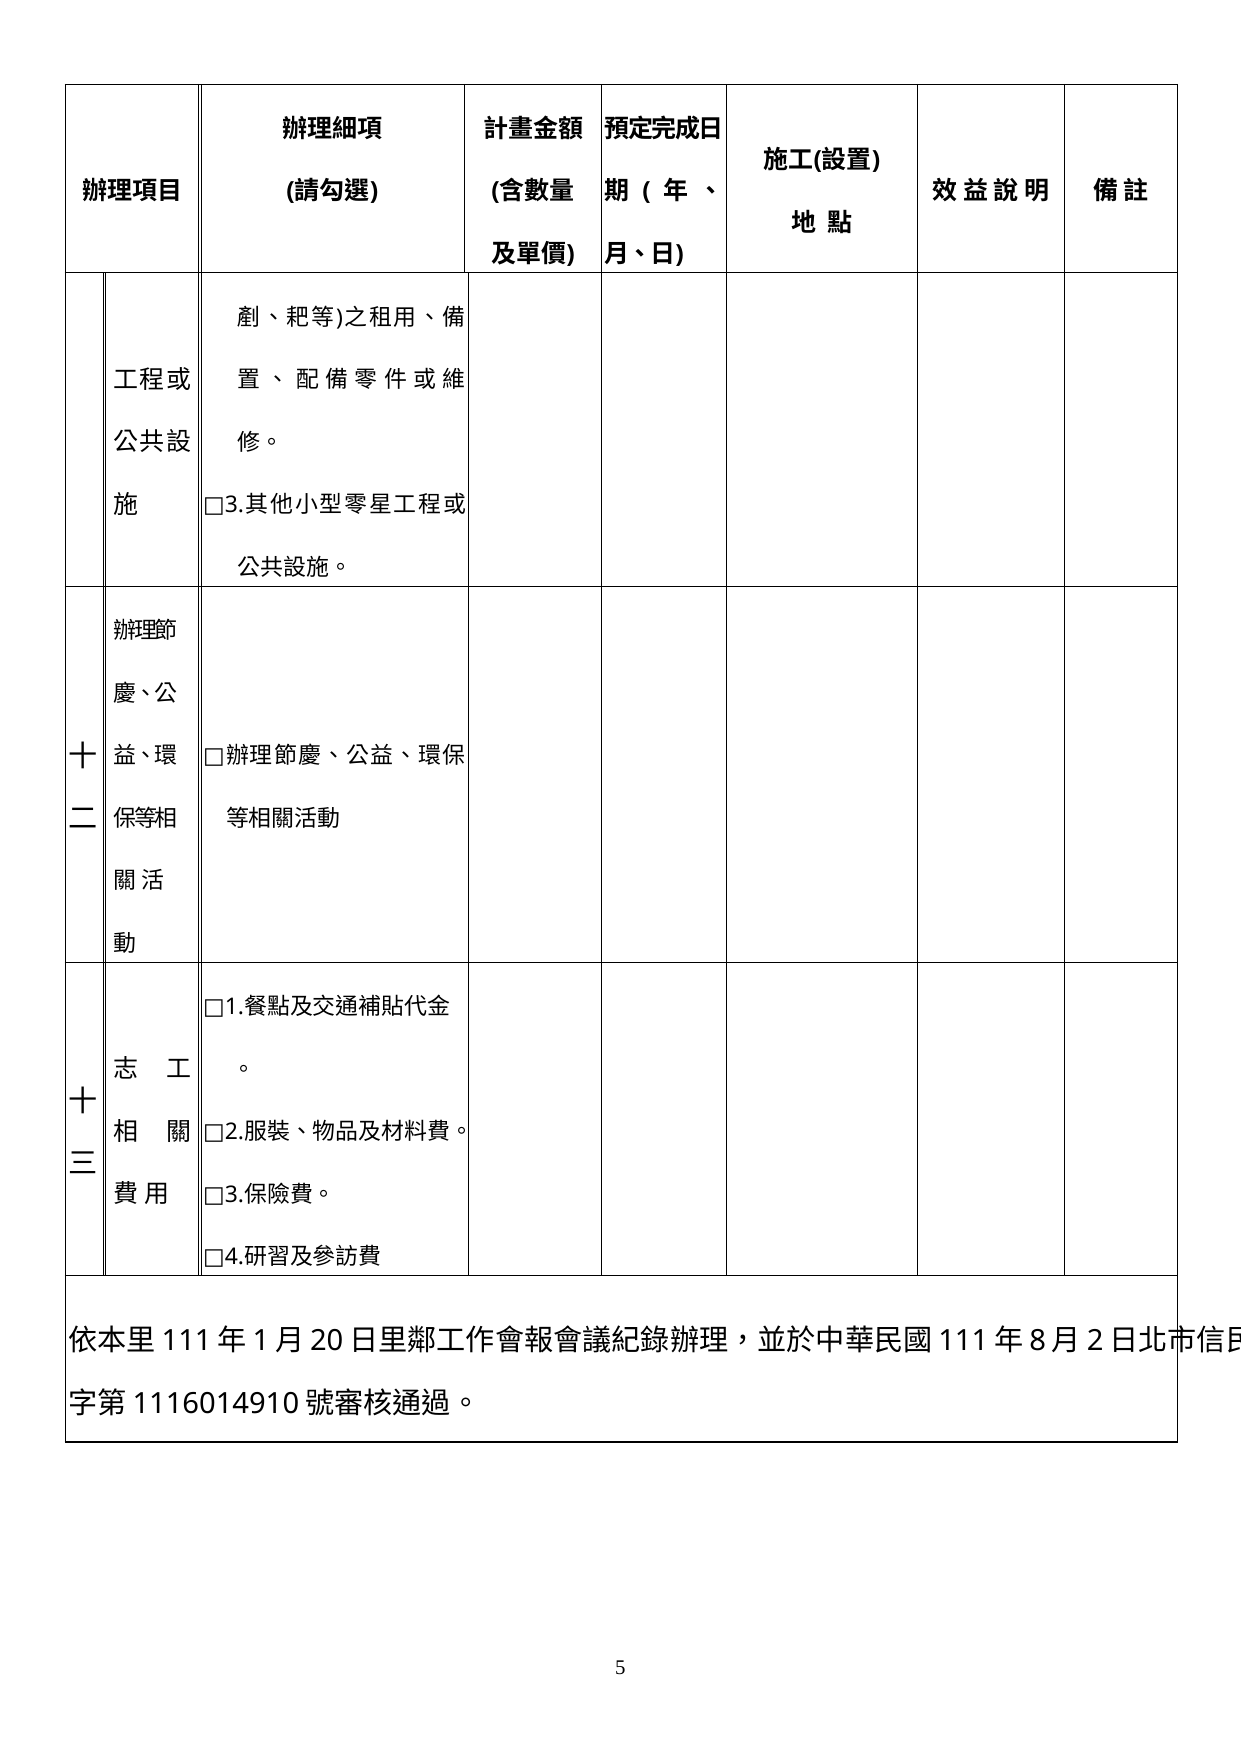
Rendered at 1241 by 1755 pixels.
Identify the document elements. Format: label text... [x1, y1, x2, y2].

table_cell □1.餐點及交通補貼代金 。 □2.服裝、物品及材料費。 □3.保險費。 □4.研習及參訪費 [202, 963, 468, 1275]
table_cell [727, 273, 917, 586]
table_header 辦理細項 (請勾選) [202, 85, 464, 272]
table_cell 辦理節慶、公益、環保等相關活動 [106, 587, 198, 962]
table_cell 工程或公共設施 [106, 273, 198, 586]
table_cell 十二 [66, 587, 103, 962]
table_header 預定完成日期(年、月、日) [602, 85, 726, 272]
table_cell 志工相關費用 [106, 963, 198, 1275]
table_cell [727, 963, 917, 1275]
table_cell [918, 587, 1064, 962]
table_cell [602, 587, 726, 962]
table_cell [469, 273, 601, 586]
table_cell [918, 273, 1064, 586]
table_cell 剷、耙等)之租用、備置、配備零件或維修。 □3.其他小型零星工程或公共設施。 [202, 273, 468, 586]
table_cell [469, 963, 601, 1275]
table_cell [1065, 963, 1177, 1275]
table_cell [727, 587, 917, 962]
table_cell [469, 587, 601, 962]
table_header 備 註 [1065, 85, 1177, 272]
table_cell [1065, 587, 1177, 962]
table_header 辦理項目 [66, 85, 198, 272]
table_cell 十三 [66, 963, 103, 1275]
table_header 施工(設置) 地 點 [727, 85, 917, 272]
table_cell [1065, 273, 1177, 586]
table_cell □辦理節慶、公益、環保等相關活動 [202, 587, 468, 962]
table_cell [602, 963, 726, 1275]
table_cell 依本里111年1月20日里鄰工作會報會議紀錄辦理，並於中華民國111年8月2日北市信民 字第1116014910號審核通過。 [66, 1276, 1177, 1441]
table_header 效 益 說 明 [918, 85, 1064, 272]
table_cell [918, 963, 1064, 1275]
table_header 計畫金額 (含數量 及單價) [465, 85, 601, 272]
table_cell [66, 273, 103, 586]
table_cell [602, 273, 726, 586]
